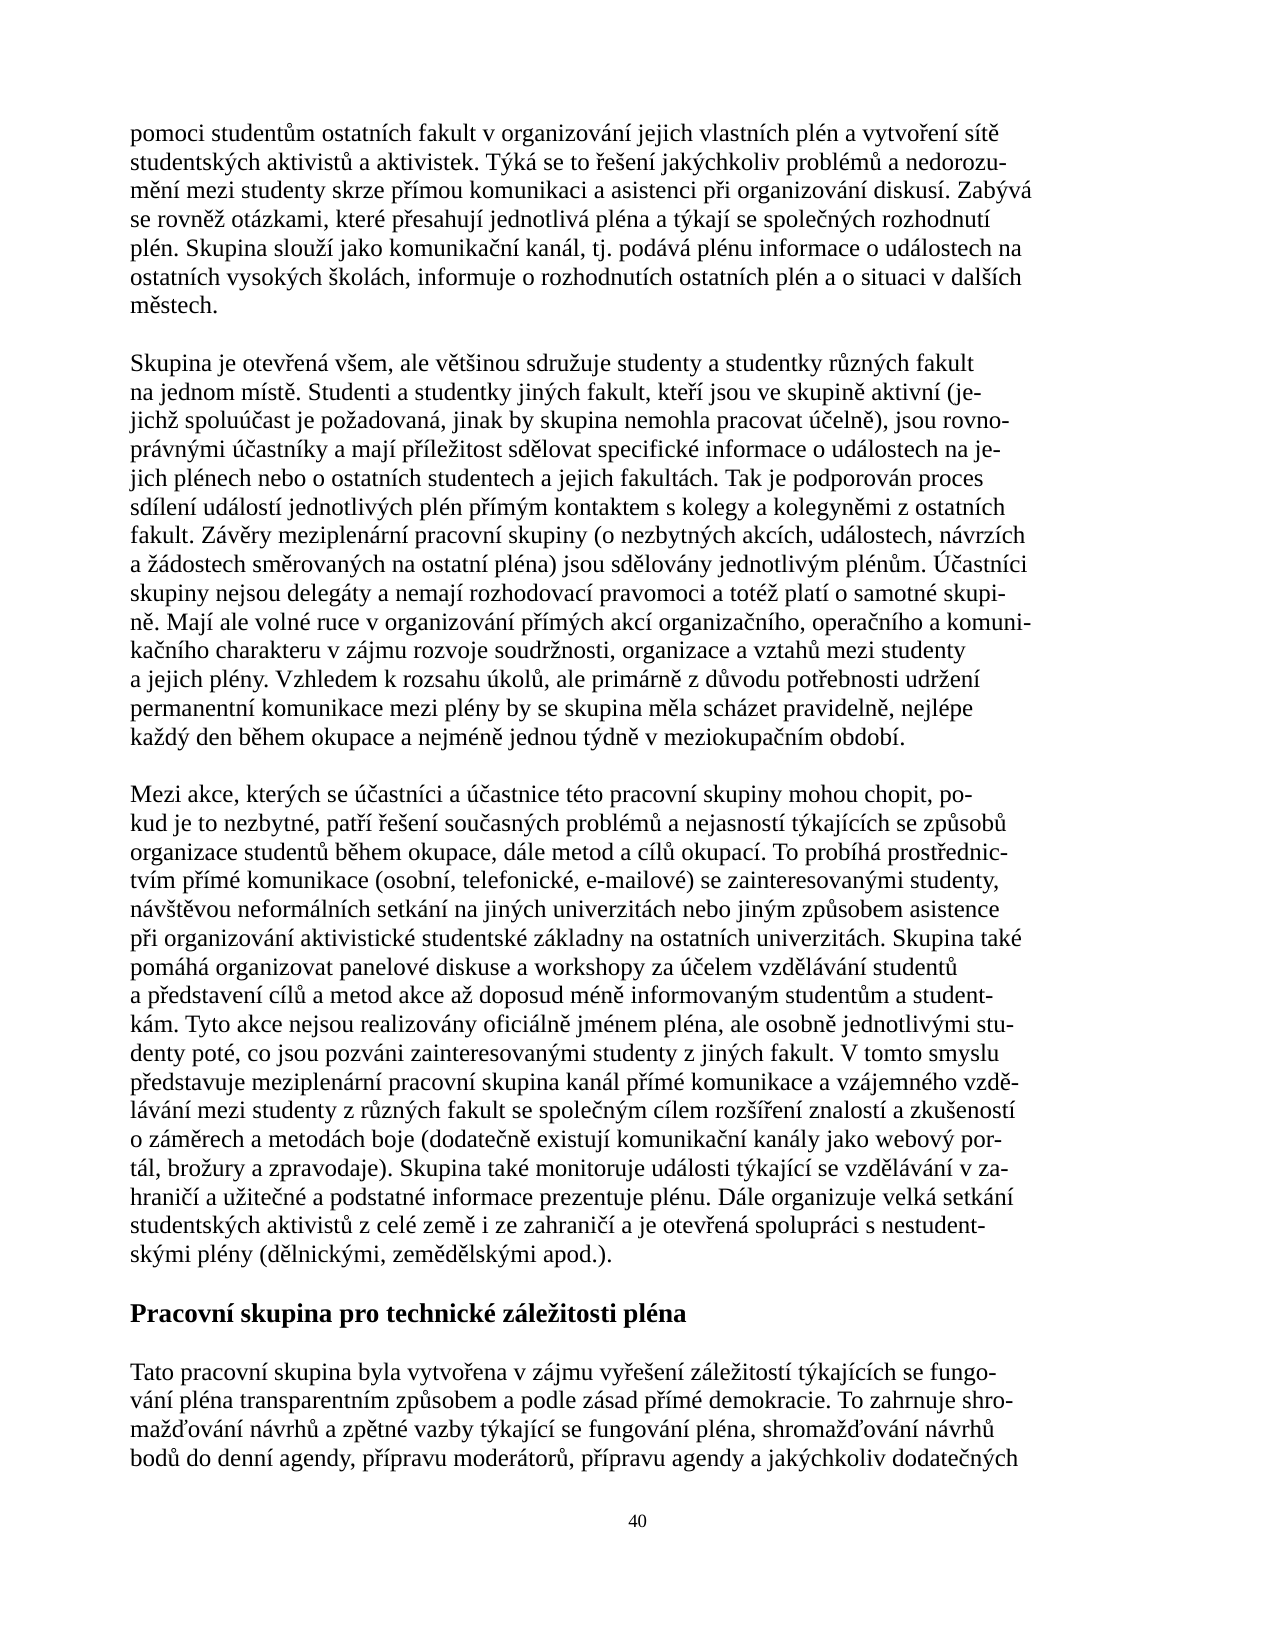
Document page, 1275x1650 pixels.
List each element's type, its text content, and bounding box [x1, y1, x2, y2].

text Pracovní skupina pro technické záležitosti pléna [124, 1297, 1157, 1328]
text kám. Tyto akce nejsou realizovány oficiálně jménem pléna, ale osobně jednotlivými stu- [124, 1009, 1157, 1038]
text pomáhá organizovat panelové diskuse a workshopy za účelem vzdělávání studentů [124, 952, 1157, 981]
text pomoci studentům ostatních fakult v organizování jejich vlastních plén a vytvoření sítě [124, 118, 1157, 147]
text Skupina je otevřená všem, ale většinou sdružuje studenty a studentky různých fakult [124, 348, 1157, 377]
text tvím přímé komunikace (osobní, telefonické, e-mailové) se zainteresovanými studenty, [124, 866, 1157, 894]
text jich plénech nebo o ostatních studentech a jejich fakultách. Tak je podporován proces [124, 463, 1157, 492]
text Mezi akce, kterých se účastníci a účastnice této pracovní skupiny mohou chopit, po- [124, 779, 1157, 808]
text při organizování aktivistické studentské základny na ostatních univerzitách. Skupina také [124, 923, 1157, 952]
text hraničí a užitečné a podstatné informace prezentuje plénu. Dále organizuje velká setkání [124, 1182, 1157, 1211]
text návštěvou neformálních setkání na jiných univerzitách nebo jiným způsobem asistence [124, 894, 1157, 923]
text městech. [124, 291, 1157, 319]
text sdílení událostí jednotlivých plén přímým kontaktem s kolegy a kolegyněmi z ostatních [124, 492, 1157, 521]
text kud je to nezbytné, patří řešení současných problémů a nejasností týkajících se způsobů [124, 808, 1157, 837]
text vání pléna transparentním způsobem a podle zásad přímé demokracie. To zahrnuje shro- [124, 1386, 1157, 1414]
text ně. Mají ale volné ruce v organizování přímých akcí organizačního, operačního a komuni- [124, 607, 1157, 636]
text kačního charakteru v zájmu rozvoje soudržnosti, organizace a vztahů mezi studenty [124, 636, 1157, 664]
text studentských aktivistů z celé země i ze zahraničí a je otevřená spolupráci s nestudent- [124, 1211, 1157, 1239]
text organizace studentů během okupace, dále metod a cílů okupací. To probíhá prostřednic- [124, 837, 1157, 866]
text ostatních vysokých školách, informuje o rozhodnutích ostatních plén a o situaci v dalších [124, 262, 1157, 291]
text a představení cílů a metod akce až doposud méně informovaným studentům a student- [124, 981, 1157, 1009]
text na jednom místě. Studenti a studentky jiných fakult, kteří jsou ve skupině aktivní (je- [124, 377, 1157, 406]
text lávání mezi studenty z různých fakult se společným cílem rozšíření znalostí a zkušeností [124, 1096, 1157, 1124]
text plén. Skupina slouží jako komunikační kanál, tj. podává plénu informace o událostech na [124, 233, 1157, 262]
text Tato pracovní skupina byla vytvořena v zájmu vyřešení záležitostí týkajících se fungo- [124, 1357, 1157, 1386]
text skupiny nejsou delegáty a nemají rozhodovací pravomoci a totéž platí o samotné skupi- [124, 578, 1157, 607]
text mění mezi studenty skrze přímou komunikaci a asistenci při organizování diskusí. Zabývá [124, 176, 1157, 204]
text se rovněž otázkami, které přesahují jednotlivá pléna a týkají se společných rozhodnutí [124, 204, 1157, 233]
text jichž spoluúčast je požadovaná, jinak by skupina nemohla pracovat účelně), jsou rovno- [124, 406, 1157, 434]
text tál, brožury a zpravodaje). Skupina také monitoruje události týkající se vzdělávání v za- [124, 1153, 1157, 1182]
text bodů do denní agendy, přípravu moderátorů, přípravu agendy a jakýchkoliv dodatečných [124, 1443, 1157, 1472]
text permanentní komunikace mezi plény by se skupina měla scházet pravidelně, nejlépe [124, 693, 1157, 722]
text mažďování návrhů a zpětné vazby týkající se fungování pléna, shromažďování návrhů [124, 1414, 1157, 1443]
text a žádostech směrovaných na ostatní pléna) jsou sdělovány jednotlivým plénům. Účastníci [124, 549, 1157, 578]
text každý den během okupace a nejméně jednou týdně v meziokupačním období. [124, 722, 1157, 751]
text fakult. Závěry meziplenární pracovní skupiny (o nezbytných akcích, událostech, návrzích [124, 521, 1157, 549]
text o záměrech a metodách boje (dodatečně existují komunikační kanály jako webový por- [124, 1124, 1157, 1153]
text právnými účastníky a mají příležitost sdělovat specifické informace o událostech na je- [124, 434, 1157, 463]
text představuje meziplenární pracovní skupina kanál přímé komunikace a vzájemného vzdě- [124, 1067, 1157, 1096]
text skými plény (dělnickými, zemědělskými apod.). [124, 1239, 1157, 1268]
text denty poté, co jsou pozváni zainteresovanými studenty z jiných fakult. V tomto smyslu [124, 1038, 1157, 1067]
text a jejich plény. Vzhledem k rozsahu úkolů, ale primárně z důvodu potřebnosti udržení [124, 664, 1157, 693]
text studentských aktivistů a aktivistek. Týká se to řešení jakýchkoliv problémů a nedorozu- [124, 147, 1157, 176]
